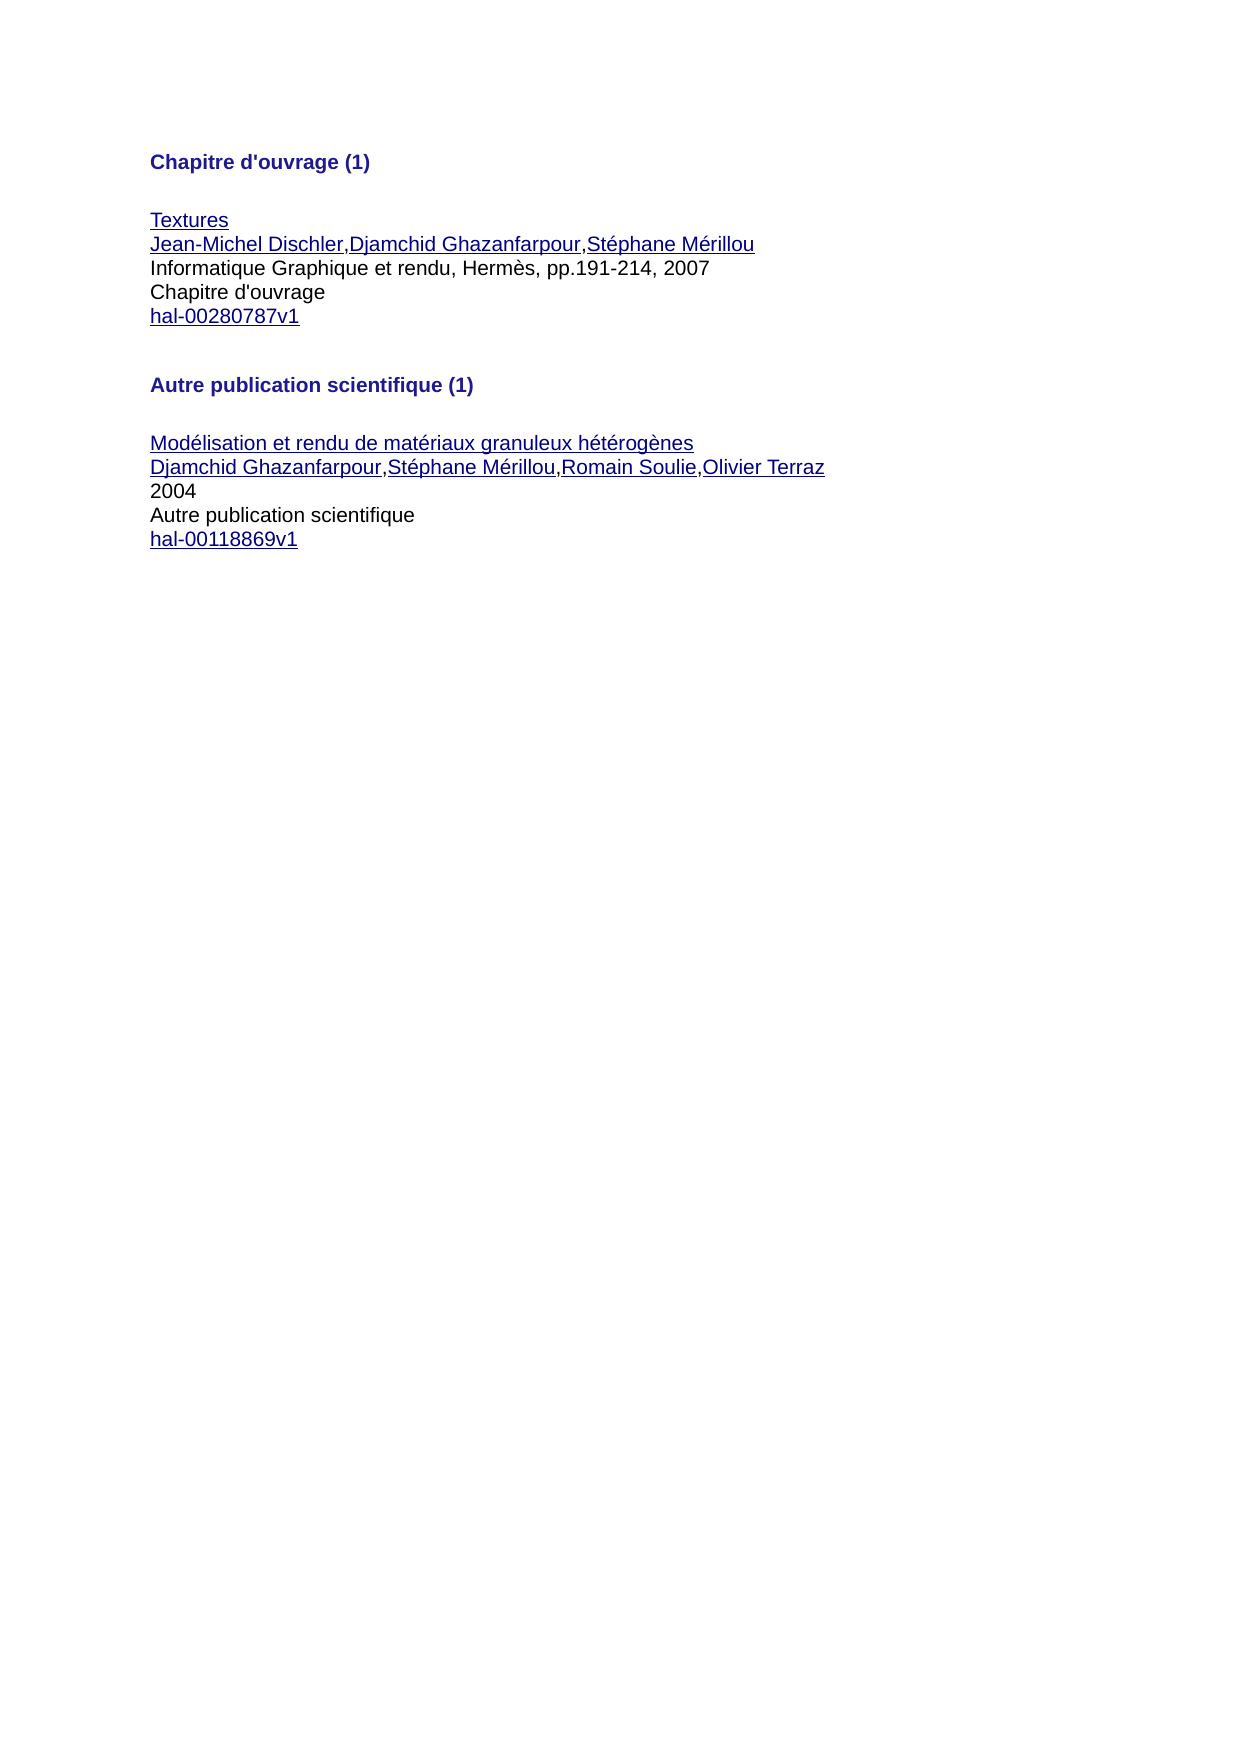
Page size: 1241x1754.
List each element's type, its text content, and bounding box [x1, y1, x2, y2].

subtitle Autre publication scientifique (1) [150, 373, 1090, 397]
table_header Modélisation et rendu de matériaux granuleux hétérogènes Djamchid Ghazanfarpour,Stéphane Mérillou,Romain Soulie,Olivier Terraz 2004 Autre publication scientifique hal-00118869v1 [150, 431, 1090, 551]
table_header Textures Jean-Michel Dischler,Djamchid Ghazanfarpour,Stéphane Mérillou Informatique Graphique et rendu, Hermès, pp.191-214, 2007 Chapitre d'ouvrage hal-00280787v1 [150, 208, 1090, 328]
subtitle Chapitre d'ouvrage (1) [150, 150, 1090, 174]
